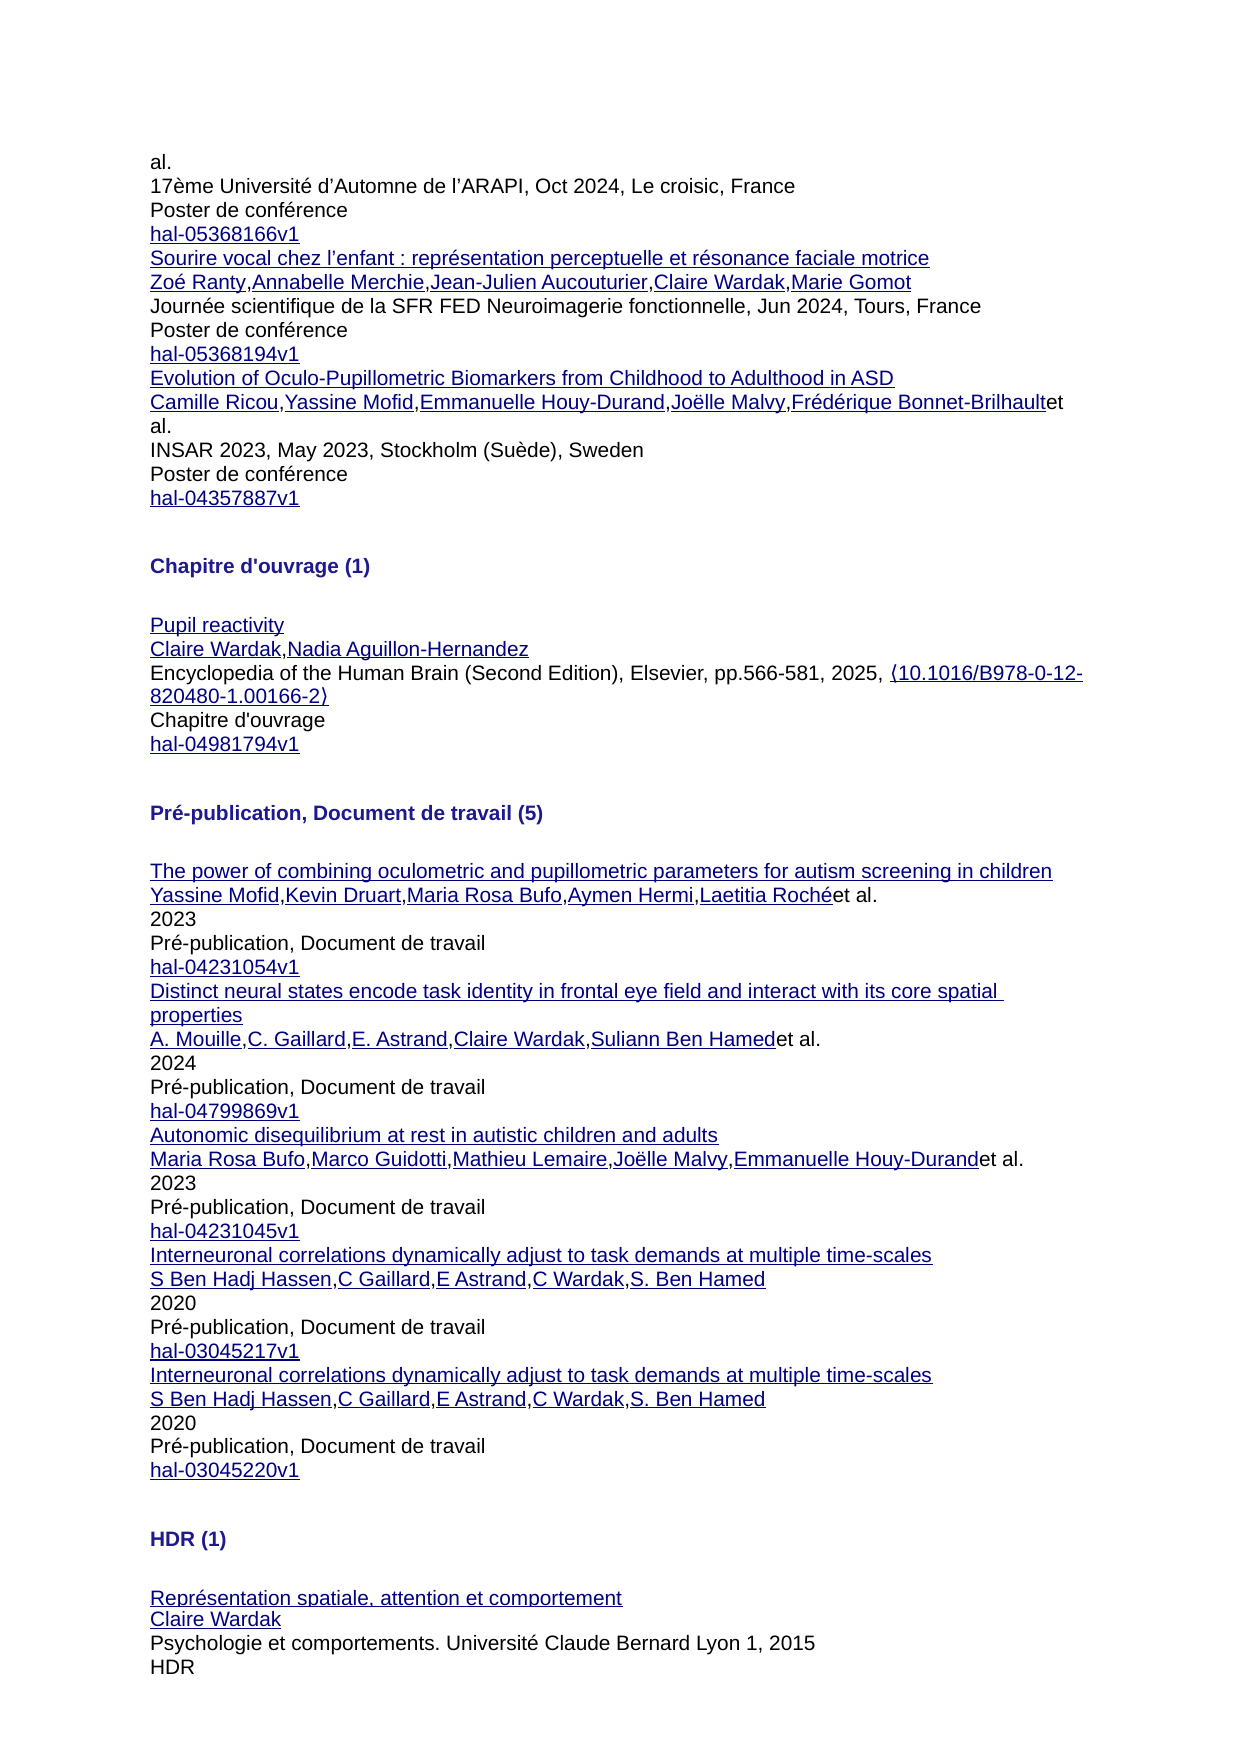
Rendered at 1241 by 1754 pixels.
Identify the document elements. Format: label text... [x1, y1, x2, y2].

table_cell Sourire vocal et résonance motrice faciale chez l’enfant autiste Zoé Ranty,Annabelle Merchie,Claire Wardak,Frédérique Bonnet-Brilhault,Jean-Julien Aucouturieret al. 17ème Université d’Automne de l’ARAPI, Oct 2024, Le croisic, France Poster de conférence hal-05368166v1 [150, 150, 1090, 246]
table_cell Interneuronal correlations dynamically adjust to task demands at multiple time-scales S Ben Hadj Hassen,C Gaillard,E Astrand,C Wardak,S. Ben Hamed 2020 Pré-publication, Document de travail hal-03045220v1 [150, 1363, 1090, 1482]
table_cell Distinct neural states encode task identity in frontal eye field and interact with its core spatial properties A. Mouille,C. Gaillard,E. Astrand,Claire Wardak,Suliann Ben Hamedet al. 2024 Pré-publication, Document de travail hal-04799869v1 [150, 979, 1090, 1123]
table_cell Interneuronal correlations dynamically adjust to task demands at multiple time-scales S Ben Hadj Hassen,C Gaillard,E Astrand,C Wardak,S. Ben Hamed 2020 Pré-publication, Document de travail hal-03045217v1 [150, 1243, 1090, 1362]
subtitle Pré-publication, Document de travail (5) [150, 801, 1090, 825]
table_cell Autonomic disequilibrium at rest in autistic children and adults Maria Rosa Bufo,Marco Guidotti,Mathieu Lemaire,Joëlle Malvy,Emmanuelle Houy-Durandet al. 2023 Pré-publication, Document de travail hal-04231045v1 [150, 1123, 1090, 1243]
table_cell Evolution of Oculo-Pupillometric Biomarkers from Childhood to Adulthood in ASD Camille Ricou,Yassine Mofid,Emmanuelle Houy-Durand,Joëlle Malvy,Frédérique Bonnet-Brilhaultet al. INSAR 2023, May 2023, Stockholm (Suède), Sweden Poster de conférence hal-04357887v1 [150, 366, 1090, 509]
table_cell Sourire vocal chez l’enfant : représentation perceptuelle et résonance faciale motrice Zoé Ranty,Annabelle Merchie,Jean-Julien Aucouturier,Claire Wardak,Marie Gomot Journée scientifique de la SFR FED Neuroimagerie fonctionnelle, Jun 2024, Tours, France Poster de conférence hal-05368194v1 [150, 246, 1090, 366]
subtitle Chapitre d'ouvrage (1) [150, 554, 1090, 578]
table_header The power of combining oculometric and pupillometric parameters for autism screening in children Yassine Mofid,Kevin Druart,Maria Rosa Bufo,Aymen Hermi,Laetitia Rochéet al. 2023 Pré-publication, Document de travail hal-04231054v1 [150, 859, 1090, 979]
subtitle HDR (1) [150, 1527, 1090, 1551]
table_header Pupil reactivity Claire Wardak,Nadia Aguillon-Hernandez Encyclopedia of the Human Brain (Second Edition), Elsevier, pp.566-581, 2025, ⟨10.1016/B978-0-12-820480-1.00166-2⟩ Chapitre d'ouvrage hal-04981794v1 [150, 613, 1090, 756]
table_header Représentation spatiale, attention et comportement Claire Wardak Psychologie et comportements. Université Claude Bernard Lyon 1, 2015 HDR [150, 1585, 1090, 1679]
